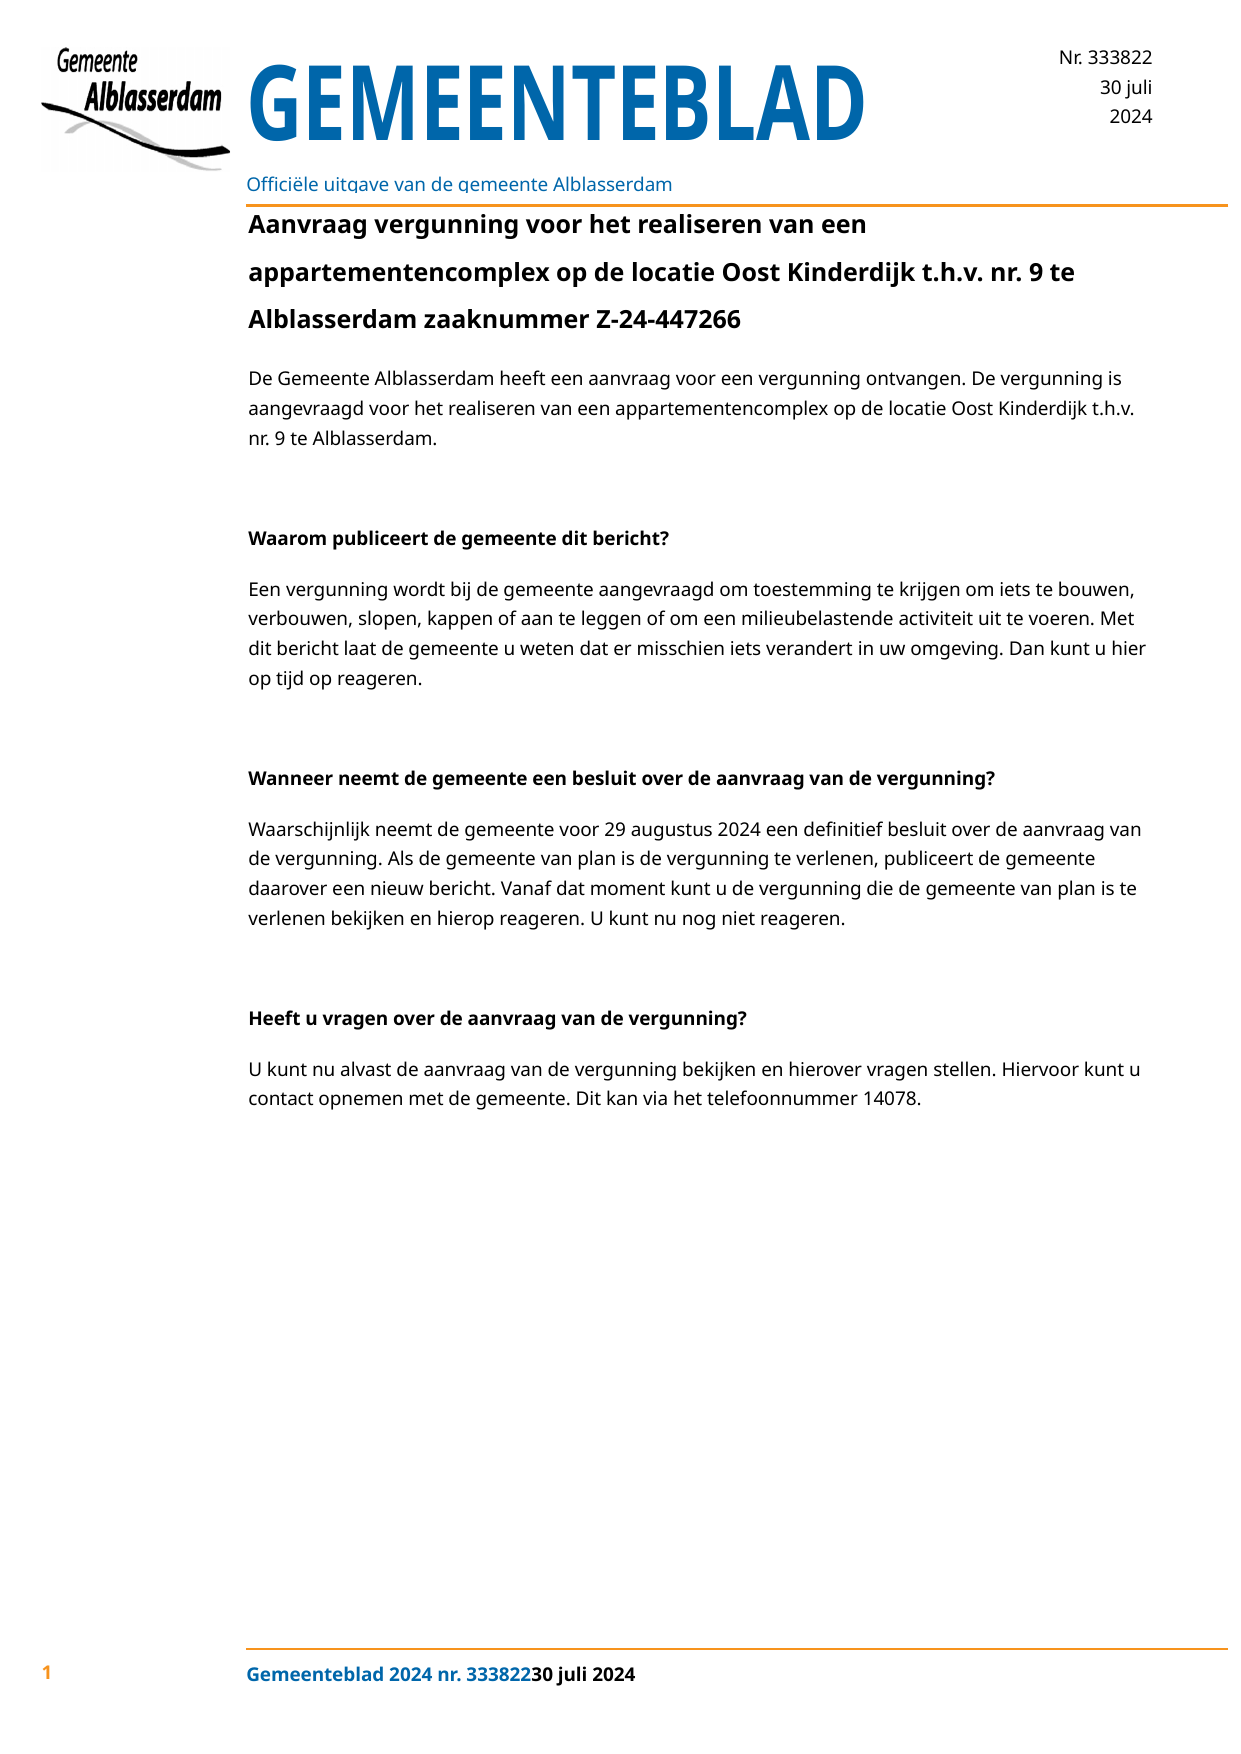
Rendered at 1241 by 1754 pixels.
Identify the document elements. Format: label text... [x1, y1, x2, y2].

picture [41, 47, 231, 172]
text De Gemeente Alblasserdam heeft een aanvraag voor een vergunning ontvangen. De vergunning is aangevraagd voor het realiseren van een appartementencomplex op de locatie Oost Kinderdijk t.h.v. nr. 9 te Alblasserdam. [248, 366, 1152, 450]
text Heeft u vragen over de aanvraag van de vergunning? [248, 1006, 1152, 1031]
text Wanneer neemt de gemeente een besluit over de aanvraag van de vergunning? [248, 766, 1152, 791]
text Waarschijnlijk neemt de gemeente voor 29 augustus 2024 een definitief besluit over de aanvraag van de vergunning. Als de gemeente van plan is de vergunning te verlenen, publiceert de gemeente daarover een nieuw bericht. Vanaf dat moment kunt u de vergunning die de gemeente van plan is te verlenen bekijken en hierop reageren. U kunt nu nog niet reageren. [248, 816, 1152, 930]
text Waarom publiceert de gemeente dit bericht? [248, 526, 1152, 551]
text Een vergunning wordt bij de gemeente aangevraagd om toestemming te krijgen om iets te bouwen, verbouwen, slopen, kappen of aan te leggen of om een milieubelastende activiteit uit te voeren. Met dit bericht laat de gemeente u weten dat er misschien iets verandert in uw omgeving. Dan kunt u hier op tijd op reageren. [248, 576, 1152, 690]
text U kunt nu alvast de aanvraag van de vergunning bekijken en hierover vragen stellen. Hiervoor kunt u contact opnemen met de gemeente. Dit kan via het telefoonnummer 14078. [248, 1056, 1152, 1111]
text Aanvraag vergunning voor het realiseren van een appartementencomplex op de locatie Oost Kinderdijk t.h.v. nr. 9 te Alblasserdam zaaknummer Z-24-447266 [248, 207, 1152, 336]
